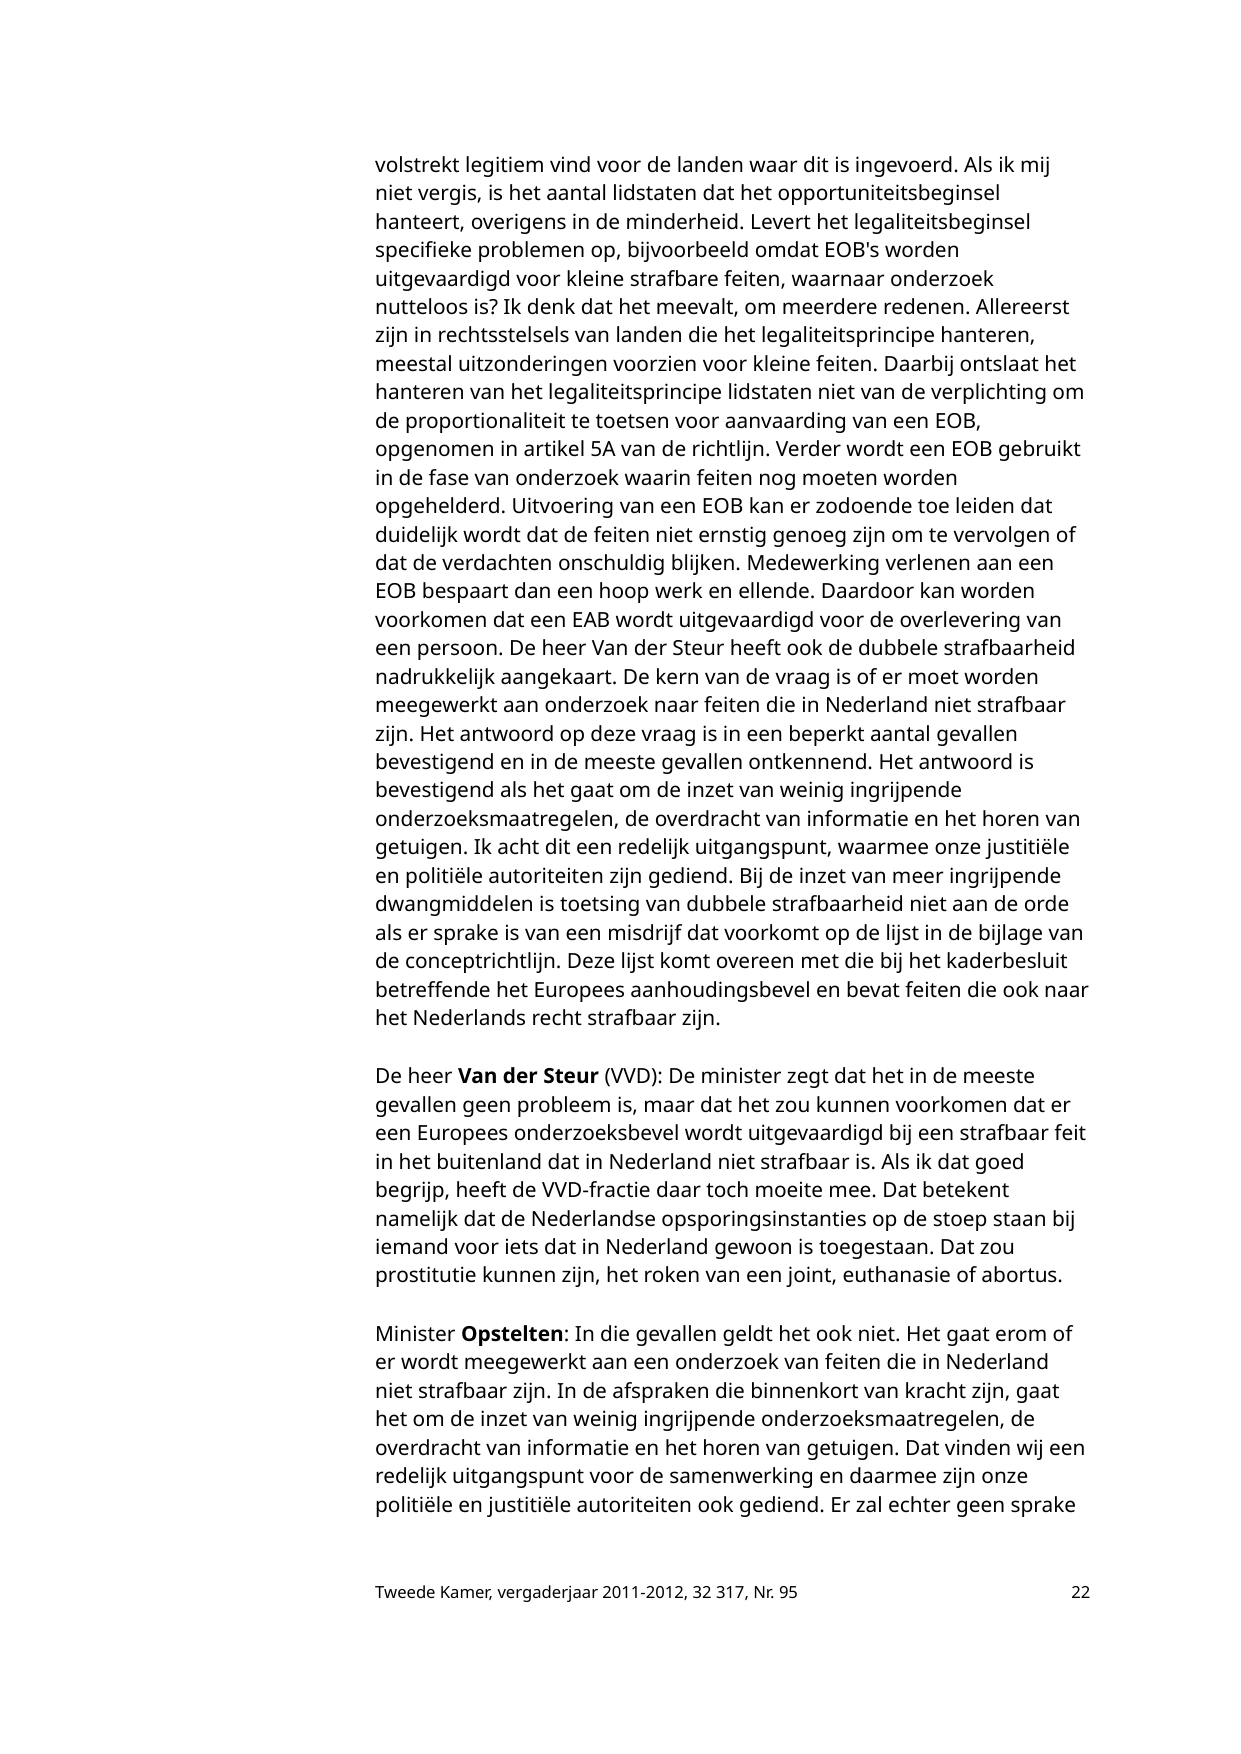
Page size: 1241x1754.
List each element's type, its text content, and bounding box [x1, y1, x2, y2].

text De heer Van der Steur (VVD): De minister zegt dat het in de meeste gevallen geen probleem is, maar dat het zou kunnen voorkomen dat er een Europees onderzoeksbevel wordt uitgevaardigd bij een strafbaar feit in het buitenland dat in Nederland niet strafbaar is. Als ik dat goed begrijp, heeft de VVD-fractie daar toch moeite mee. Dat betekent namelijk dat de Nederlandse opsporingsinstanties op de stoep staan bij iemand voor iets dat in Nederland gewoon is toegestaan. Dat zou prostitutie kunnen zijn, het roken van een joint, euthanasie of abortus. [375, 1062, 1090, 1289]
text volstrekt legitiem vind voor de landen waar dit is ingevoerd. Als ik mij niet vergis, is het aantal lidstaten dat het opportuniteitsbeginsel hanteert, overigens in de minderheid. Levert het legaliteitsbeginsel specifieke problemen op, bijvoorbeeld omdat EOB's worden uitgevaardigd voor kleine strafbare feiten, waarnaar onderzoek nutteloos is? Ik denk dat het meevalt, om meerdere redenen. Allereerst zijn in rechtsstelsels van landen die het legaliteitsprincipe hanteren, meestal uitzonderingen voorzien voor kleine feiten. Daarbij ontslaat het hanteren van het legaliteitsprincipe lidstaten niet van de verplichting om de proportionaliteit te toetsen voor aanvaarding van een EOB, opgenomen in artikel 5A van de richtlijn. Verder wordt een EOB gebruikt in de fase van onderzoek waarin feiten nog moeten worden opgehelderd. Uitvoering van een EOB kan er zodoende toe leiden dat duidelijk wordt dat de feiten niet ernstig genoeg zijn om te vervolgen of dat de verdachten onschuldig blijken. Medewerking verlenen aan een EOB bespaart dan een hoop werk en ellende. Daardoor kan worden voorkomen dat een EAB wordt uitgevaardigd voor de overlevering van een persoon. De heer Van der Steur heeft ook de dubbele strafbaarheid nadrukkelijk aangekaart. De kern van de vraag is of er moet worden meegewerkt aan onderzoek naar feiten die in Nederland niet strafbaar zijn. Het antwoord op deze vraag is in een beperkt aantal gevallen bevestigend en in de meeste gevallen ontkennend. Het antwoord is bevestigend als het gaat om de inzet van weinig ingrijpende onderzoeksmaatregelen, de overdracht van informatie en het horen van getuigen. Ik acht dit een redelijk uitgangspunt, waarmee onze justitiële en politiële autoriteiten zijn gediend. Bij de inzet van meer ingrijpende dwangmiddelen is toetsing van dubbele strafbaarheid niet aan de orde als er sprake is van een misdrijf dat voorkomt op de lijst in de bijlage van de conceptrichtlijn. Deze lijst komt overeen met die bij het kaderbesluit betreffende het Europees aanhoudingsbevel en bevat feiten die ook naar het Nederlands recht strafbaar zijn. [375, 150, 1090, 1032]
text Minister Opstelten: In die gevallen geldt het ook niet. Het gaat erom of er wordt meegewerkt aan een onderzoek van feiten die in Nederland niet strafbaar zijn. In de afspraken die binnenkort van kracht zijn, gaat het om de inzet van weinig ingrijpende onderzoeksmaatregelen, de overdracht van informatie en het horen van getuigen. Dat vinden wij een redelijk uitgangspunt voor de samenwerking en daarmee zijn onze politiële en justitiële autoriteiten ook gediend. Er zal echter geen sprake [375, 1319, 1090, 1518]
